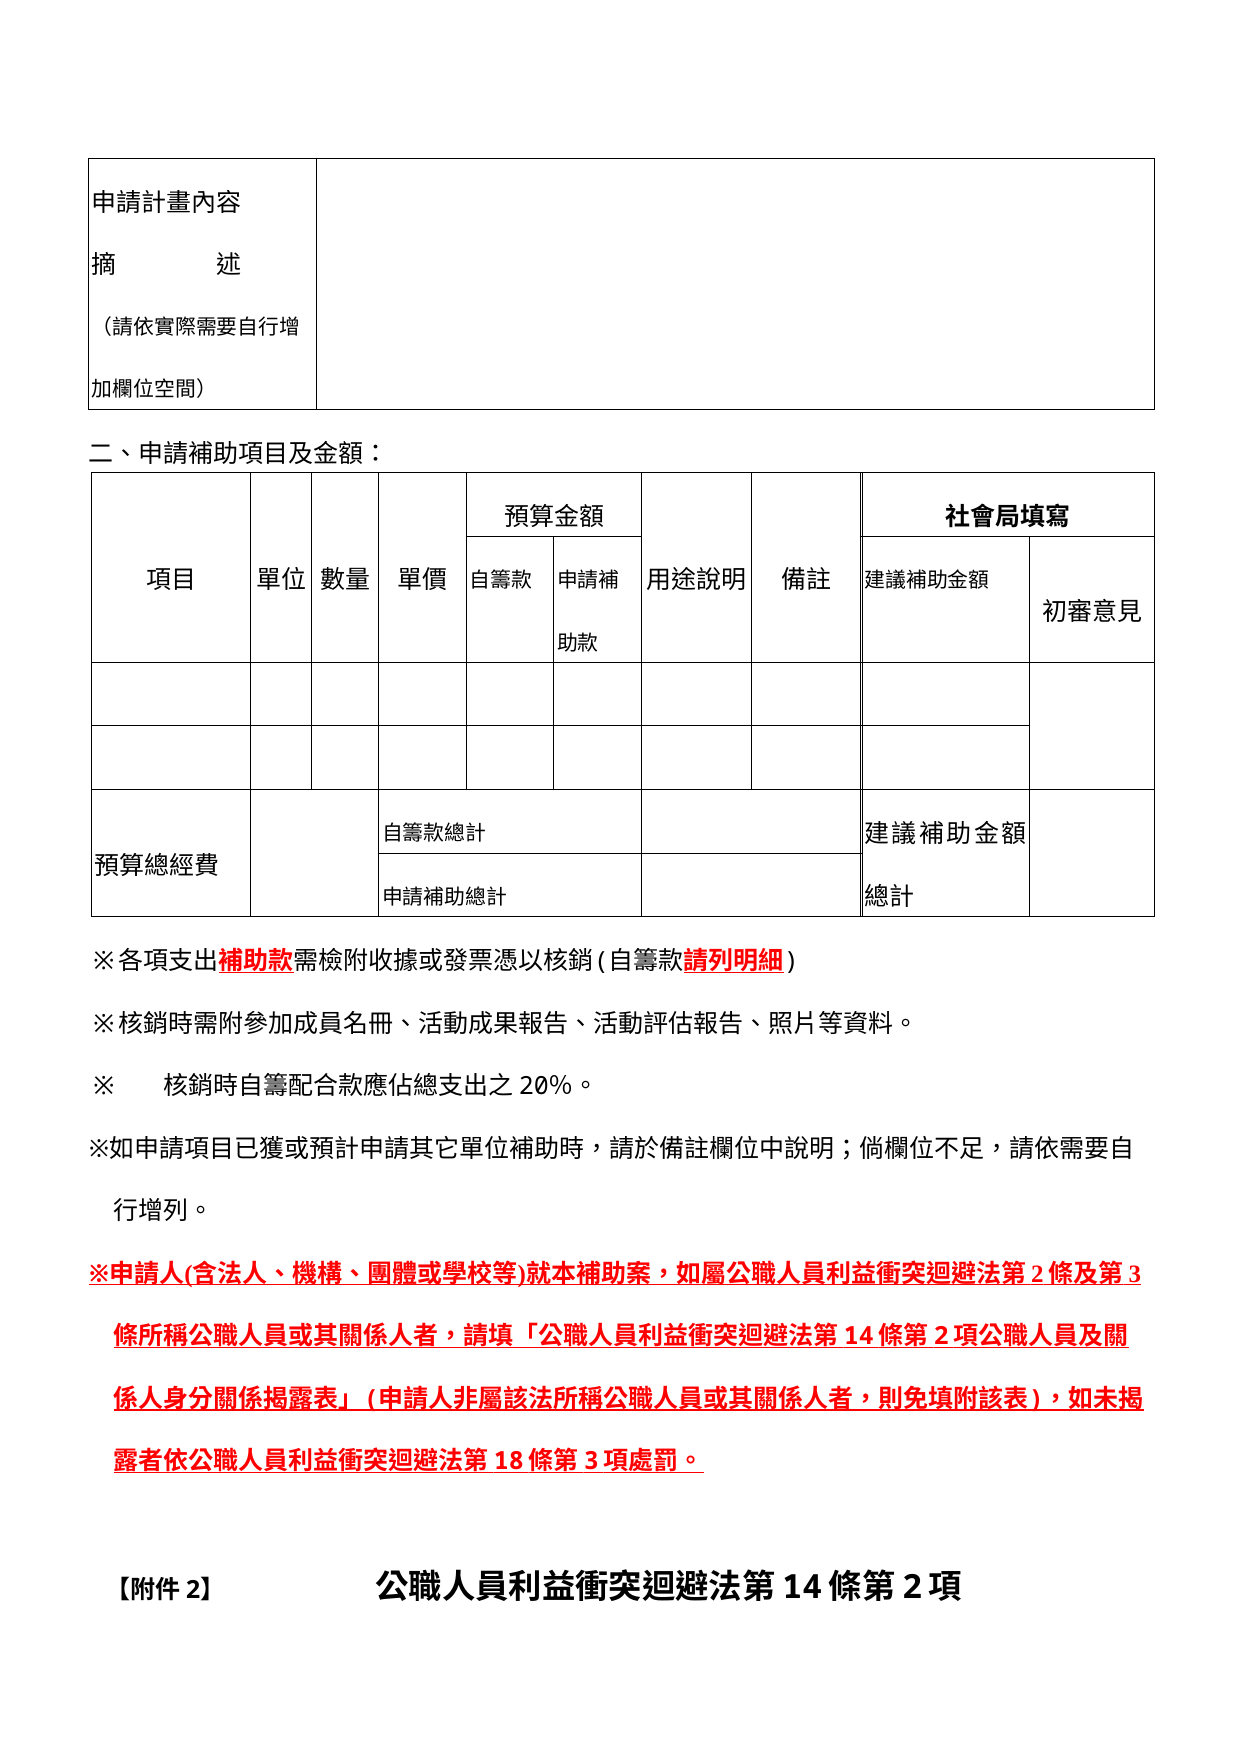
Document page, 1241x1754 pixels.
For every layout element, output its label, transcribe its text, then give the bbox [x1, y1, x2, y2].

table_cell [554, 663, 641, 725]
table_cell 自籌款 [467, 537, 553, 662]
table_cell 建議補助金額 [863, 537, 1029, 662]
table_cell 初審意見 [1030, 537, 1154, 662]
table_header 社會局填寫 [863, 473, 1154, 536]
table_cell [379, 726, 466, 789]
text 【附件2】 公職人員利益衝突迴避法第14條第2項 [0, 1542, 1240, 1604]
table_cell [317, 159, 1154, 409]
table_cell [251, 663, 311, 725]
table_cell 建議補助金額總計 [863, 790, 1029, 916]
table_cell [1030, 663, 1154, 789]
text ※申請人(含法人、機構、團體或學校等)就本補助案，如屬公職人員利益衝突迴避法第2條及第3條所稱公職人員或其關係人者，請填「公職人員利益衝突迴避法第14條第2項公職人員及關係人身分關係揭露表」(申請人非屬該法所稱公職人員或其關係人者，則免填附該表)，如未揭露者依公職人員利益衝突迴避法第18條第3項處罰。 [89, 1229, 1152, 1479]
table_header 備註 [752, 473, 860, 662]
text ※如申請項目已獲或預計申請其它單位補助時，請於備註欄位中說明；倘欄位不足，請依需要自行增列。 [89, 1104, 1152, 1229]
table_cell [863, 726, 1029, 789]
text 二、申請補助項目及金額： [89, 410, 1152, 472]
table_cell 申請計畫內容 摘 述 （請依實際需要自行增加欄位空間） [89, 159, 316, 409]
list 核銷時自籌配合款應佔總支出之20％。 [89, 1042, 1152, 1104]
table_header 單位 [251, 473, 311, 662]
table_cell [863, 663, 1029, 725]
table_cell 自籌款總計 [379, 790, 641, 852]
table_cell 申請補助總計 [379, 854, 641, 916]
table_cell [642, 663, 751, 725]
table_cell [251, 726, 311, 789]
table_cell [312, 663, 378, 725]
table_cell [642, 726, 751, 789]
table_cell [752, 663, 860, 725]
table_cell [251, 790, 378, 916]
table_cell [752, 726, 860, 789]
table_cell [467, 726, 553, 789]
table_cell 預算總經費 [92, 790, 250, 916]
table_cell [1030, 790, 1154, 916]
text ※各項支出補助款需檢附收據或發票憑以核銷(自籌款請列明細) [89, 917, 1152, 979]
table_cell [92, 726, 250, 789]
table_header 預算金額 [467, 473, 641, 536]
table_header 用途說明 [642, 473, 751, 662]
table_cell [642, 854, 860, 916]
table_cell 申請補助款 [554, 537, 641, 662]
table_header 項目 [92, 473, 250, 662]
text ※核銷時需附參加成員名冊、活動成果報告、活動評估報告、照片等資料。 [89, 979, 1152, 1042]
table_cell [467, 663, 553, 725]
table_cell [312, 726, 378, 789]
table_cell [642, 790, 860, 852]
table_header 單價 [379, 473, 466, 662]
table_cell [379, 663, 466, 725]
table_cell [554, 726, 641, 789]
table_cell [92, 663, 250, 725]
table_header 數量 [312, 473, 378, 662]
